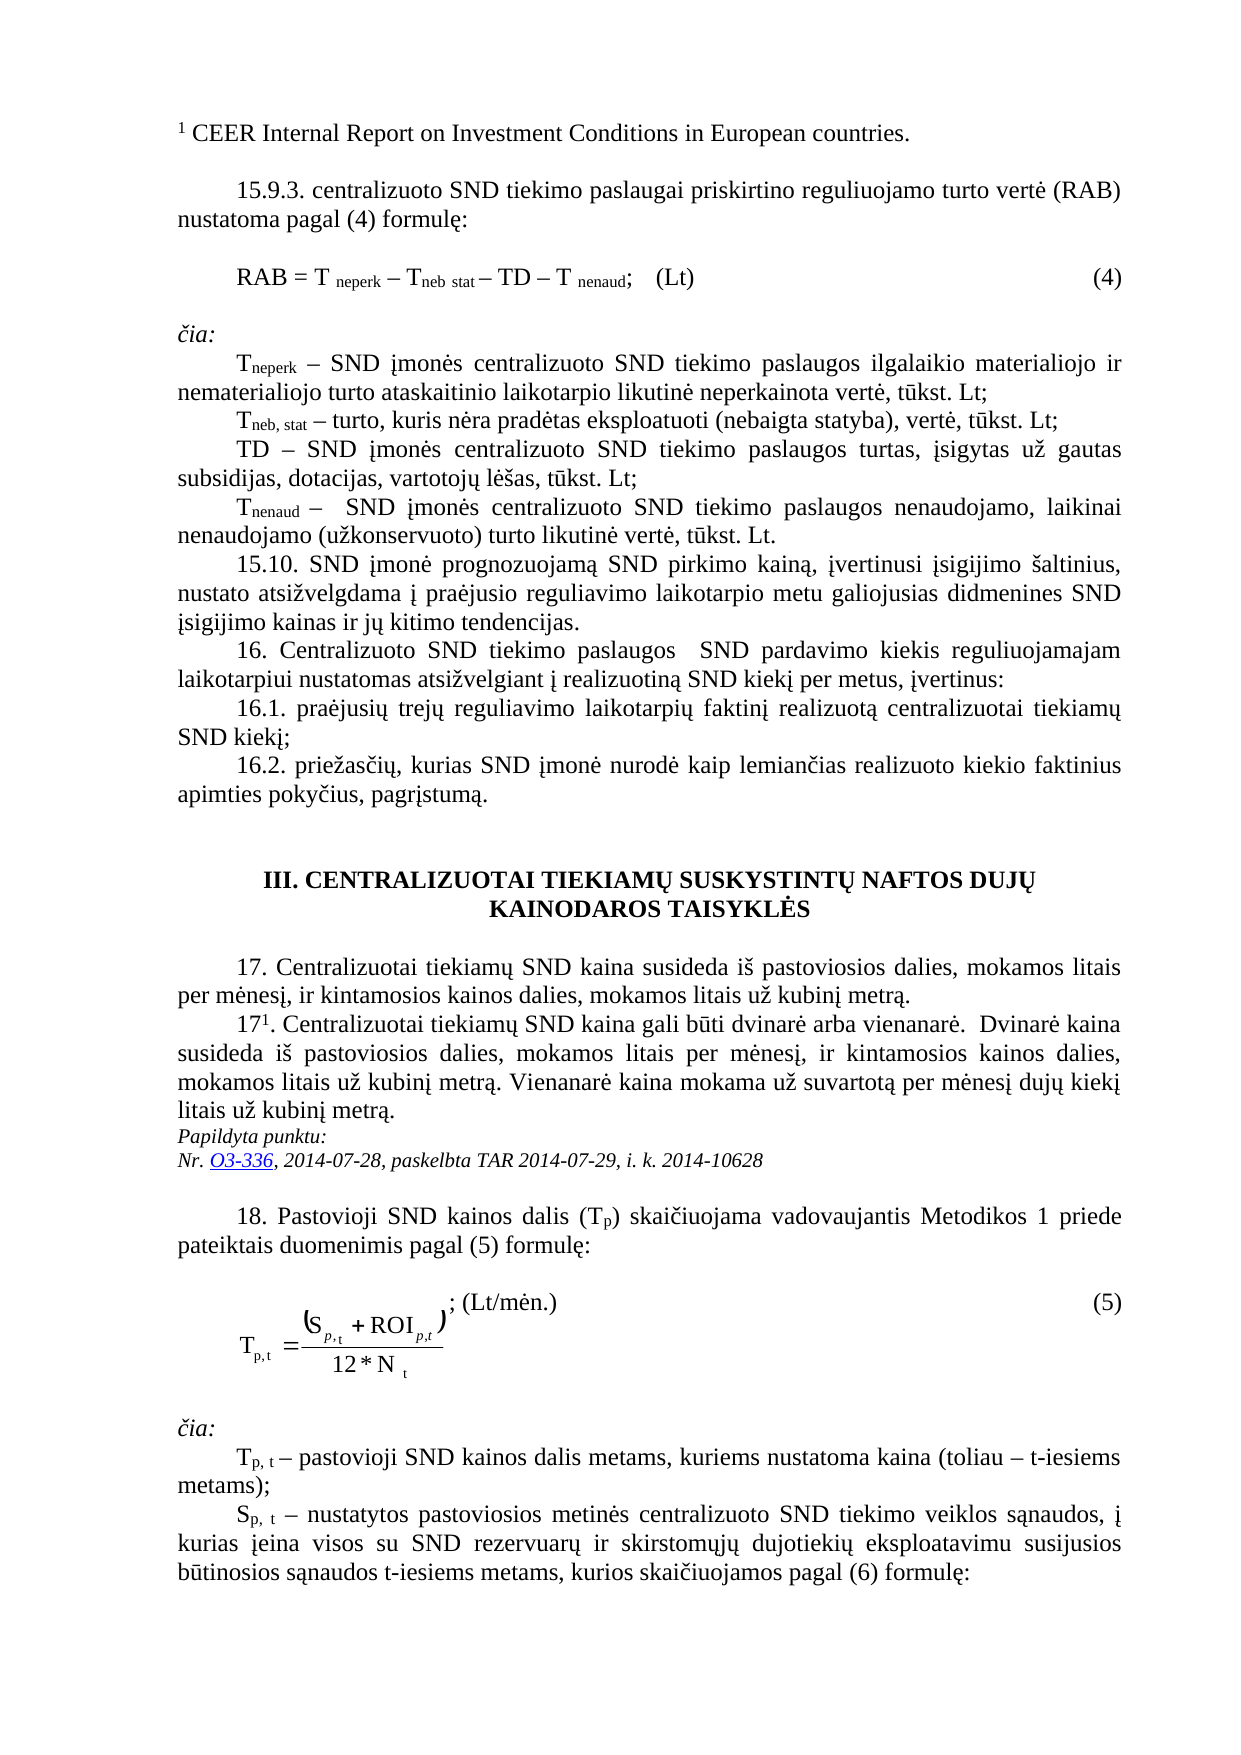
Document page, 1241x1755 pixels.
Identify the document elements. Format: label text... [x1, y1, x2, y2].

text čia: [177, 1413, 1122, 1442]
text Sp, t – nustatytos pastoviosios metinės centralizuoto SND tiekimo veiklos sąnaudos, į kurias įeina visos su SND rezervuarų ir skirstomųjų dujotiekių eksploatavimu susijusios būtinosios sąnaudos t-iesiems metams, kurios skaičiuojamos pagal (6) formulę: [177, 1499, 1122, 1586]
text 16.1. praėjusių trejų reguliavimo laikotarpių faktinį realizuotą centralizuotai tiekiamų SND kiekį; [177, 693, 1122, 751]
text Nr. O3-336, 2014-07-28, paskelbta TAR 2014-07-29, i. k. 2014-10628 [177, 1148, 1122, 1172]
text 15.10. SND įmonė prognozuojamą SND pirkimo kainą, įvertinusi įsigijimo šaltinius, nustato atsižvelgdama į praėjusio reguliavimo laikotarpio metu galiojusias didmenines SND įsigijimo kainas ir jų kitimo tendencijas. [177, 549, 1122, 636]
text TD – SND įmonės centralizuoto SND tiekimo paslaugos turtas, įsigytas už gautas subsidijas, dotacijas, vartotojų lėšas, tūkst. Lt; [177, 434, 1122, 492]
text Tneb, stat – turto, kuris nėra pradėtas eksploatuoti (nebaigta statyba), vertė, tūkst. Lt; [177, 406, 1122, 434]
text Tnenaud – SND įmonės centralizuoto SND tiekimo paslaugos nenaudojamo, laikinai nenaudojamo (užkonservuoto) turto likutinė vertė, tūkst. Lt. [177, 492, 1122, 549]
text čia: [177, 319, 1122, 348]
text 171. Centralizuotai tiekiamų SND kaina gali būti dvinarė arba vienanarė. Dvinarė kaina susideda iš pastoviosios dalies, mokamos litais per mėnesį, ir kintamosios kainos dalies, mokamos litais už kubinį metrą. Vienanarė kaina mokama už suvartotą per mėnesį dujų kiekį litais už kubinį metrą. [177, 1009, 1122, 1124]
text 18. Pastovioji SND kainos dalis (Tp) skaičiuojama vadovaujantis Metodikos 1 priede pateiktais duomenimis pagal (5) formulę: [177, 1201, 1122, 1259]
text 17. Centralizuotai tiekiamų SND kaina susideda iš pastoviosios dalies, mokamos litais per mėnesį, ir kintamosios kainos dalies, mokamos litais už kubinį metrą. [177, 952, 1122, 1009]
text 16.2. priežasčių, kurias SND įmonė nurodė kaip lemiančias realizuoto kiekio faktinius apimties pokyčius, pagrįstumą. [177, 751, 1122, 808]
text Tneperk – SND įmonės centralizuoto SND tiekimo paslaugos ilgalaikio materialiojo ir nematerialiojo turto ataskaitinio laikotarpio likutinė neperkainota vertė, tūkst. Lt; [177, 348, 1122, 406]
text 1 CEER Internal Report on Investment Conditions in European countries. [177, 118, 1122, 147]
text Tp, t – pastovioji SND kainos dalis metams, kuriems nustatoma kaina (toliau – t-iesiems metams); [177, 1442, 1122, 1499]
text RAB = T neperk – Tneb stat – TD – T nenaud; (Lt) (4) [177, 262, 1122, 291]
text (formulė); (Lt/mėn.) (5) [177, 1287, 1122, 1384]
text 15.9.3. centralizuoto SND tiekimo paslaugai priskirtino reguliuojamo turto vertė (RAB) nustatoma pagal (4) formulę: [177, 176, 1122, 233]
text 16. Centralizuoto SND tiekimo paslaugos SND pardavimo kiekis reguliuojamajam laikotarpiui nustatomas atsižvelgiant į realizuotiną SND kiekį per metus, įvertinus: [177, 636, 1122, 693]
text Papildyta punktu: [177, 1124, 1122, 1148]
text III. Centralizuotai tiekiamų suskystintų naftos dujų KAINOdaroS taisyklės [177, 866, 1122, 923]
